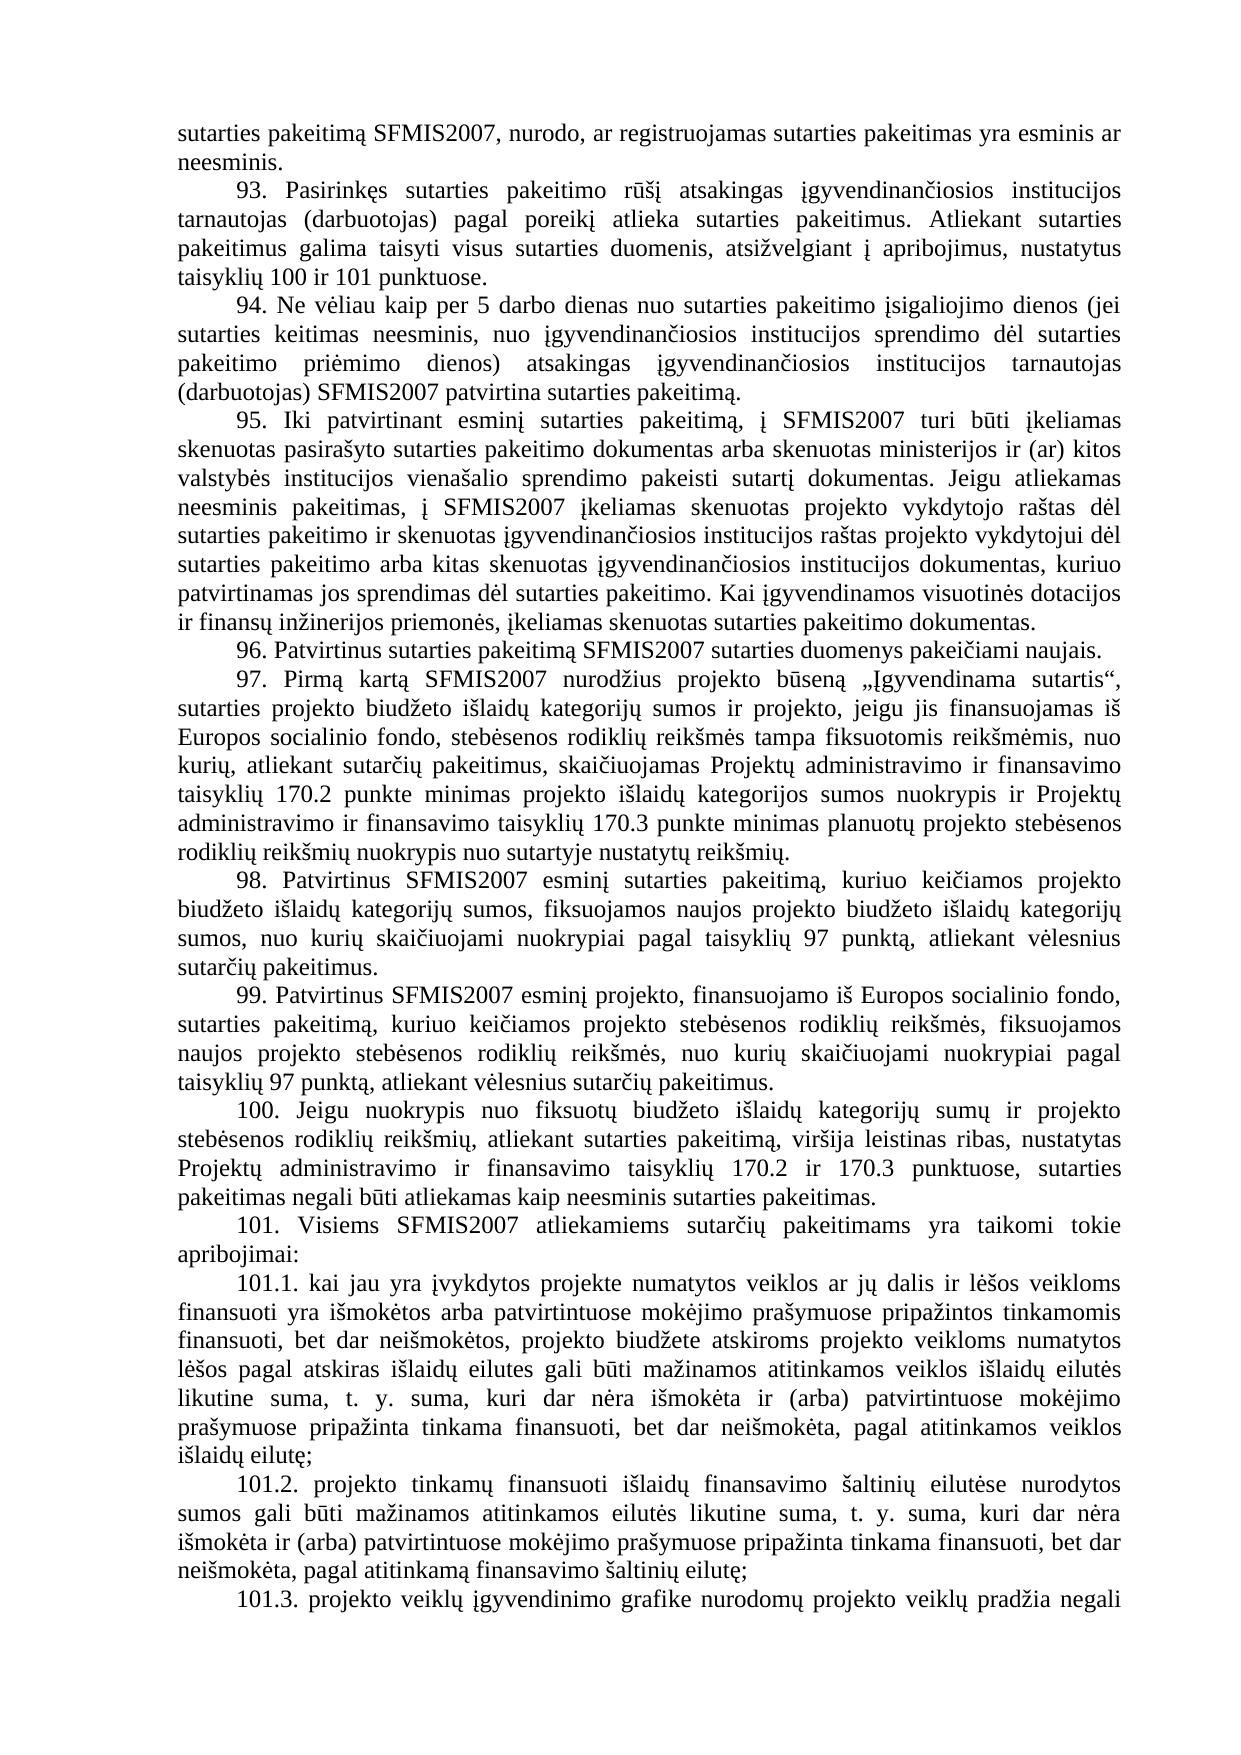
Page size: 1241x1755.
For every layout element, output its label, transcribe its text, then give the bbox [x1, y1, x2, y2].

text 100. Jeigu nuokrypis nuo fiksuotų biudžeto išlaidų kategorijų sumų ir projekto stebėsenos rodiklių reikšmių, atliekant sutarties pakeitimą, viršija leistinas ribas, nustatytas Projektų administravimo ir finansavimo taisyklių 170.2 ir 170.3 punktuose, sutarties pakeitimas negali būti atliekamas kaip neesminis sutarties pakeitimas. [177, 1096, 1122, 1211]
text sutarties pakeitimą SFMIS2007, nurodo, ar registruojamas sutarties pakeitimas yra esminis ar neesminis. [177, 118, 1122, 176]
text 101.2. projekto tinkamų finansuoti išlaidų finansavimo šaltinių eilutėse nurodytos sumos gali būti mažinamos atitinkamos eilutės likutine suma, t. y. suma, kuri dar nėra išmokėta ir (arba) patvirtintuose mokėjimo prašymuose pripažinta tinkama finansuoti, bet dar neišmokėta, pagal atitinkamą finansavimo šaltinių eilutę; [177, 1469, 1122, 1584]
text 96. Patvirtinus sutarties pakeitimą SFMIS2007 sutarties duomenys pakeičiami naujais. [177, 636, 1122, 664]
text 98. Patvirtinus SFMIS2007 esminį sutarties pakeitimą, kuriuo keičiamos projekto biudžeto išlaidų kategorijų sumos, fiksuojamos naujos projekto biudžeto išlaidų kategorijų sumos, nuo kurių skaičiuojami nuokrypiai pagal taisyklių 97 punktą, atliekant vėlesnius sutarčių pakeitimus. [177, 866, 1122, 981]
text 99. Patvirtinus SFMIS2007 esminį projekto, finansuojamo iš Europos socialinio fondo, sutarties pakeitimą, kuriuo keičiamos projekto stebėsenos rodiklių reikšmės, fiksuojamos naujos projekto stebėsenos rodiklių reikšmės, nuo kurių skaičiuojami nuokrypiai pagal taisyklių 97 punktą, atliekant vėlesnius sutarčių pakeitimus. [177, 981, 1122, 1096]
text 95. Iki patvirtinant esminį sutarties pakeitimą, į SFMIS2007 turi būti įkeliamas skenuotas pasirašyto sutarties pakeitimo dokumentas arba skenuotas ministerijos ir (ar) kitos valstybės institucijos vienašalio sprendimo pakeisti sutartį dokumentas. Jeigu atliekamas neesminis pakeitimas, į SFMIS2007 įkeliamas skenuotas projekto vykdytojo raštas dėl sutarties pakeitimo ir skenuotas įgyvendinančiosios institucijos raštas projekto vykdytojui dėl sutarties pakeitimo arba kitas skenuotas įgyvendinančiosios institucijos dokumentas, kuriuo patvirtinamas jos sprendimas dėl sutarties pakeitimo. Kai įgyvendinamos visuotinės dotacijos ir finansų inžinerijos priemonės, įkeliamas skenuotas sutarties pakeitimo dokumentas. [177, 406, 1122, 636]
text 101.3. projekto veiklų įgyvendinimo grafike nurodomų projekto veiklų pradžia negali [177, 1584, 1122, 1613]
text 93. Pasirinkęs sutarties pakeitimo rūšį atsakingas įgyvendinančiosios institucijos tarnautojas (darbuotojas) pagal poreikį atlieka sutarties pakeitimus. Atliekant sutarties pakeitimus galima taisyti visus sutarties duomenis, atsižvelgiant į apribojimus, nustatytus taisyklių 100 ir 101 punktuose. [177, 176, 1122, 291]
text 97. Pirmą kartą SFMIS2007 nurodžius projekto būseną „Įgyvendinama sutartis“, sutarties projekto biudžeto išlaidų kategorijų sumos ir projekto, jeigu jis finansuojamas iš Europos socialinio fondo, stebėsenos rodiklių reikšmės tampa fiksuotomis reikšmėmis, nuo kurių, atliekant sutarčių pakeitimus, skaičiuojamas Projektų administravimo ir finansavimo taisyklių 170.2 punkte minimas projekto išlaidų kategorijos sumos nuokrypis ir Projektų administravimo ir finansavimo taisyklių 170.3 punkte minimas planuotų projekto stebėsenos rodiklių reikšmių nuokrypis nuo sutartyje nustatytų reikšmių. [177, 664, 1122, 866]
text 101.1. kai jau yra įvykdytos projekte numatytos veiklos ar jų dalis ir lėšos veikloms finansuoti yra išmokėtos arba patvirtintuose mokėjimo prašymuose pripažintos tinkamomis finansuoti, bet dar neišmokėtos, projekto biudžete atskiroms projekto veikloms numatytos lėšos pagal atskiras išlaidų eilutes gali būti mažinamos atitinkamos veiklos išlaidų eilutės likutine suma, t. y. suma, kuri dar nėra išmokėta ir (arba) patvirtintuose mokėjimo prašymuose pripažinta tinkama finansuoti, bet dar neišmokėta, pagal atitinkamos veiklos išlaidų eilutę; [177, 1268, 1122, 1469]
text 101. Visiems SFMIS2007 atliekamiems sutarčių pakeitimams yra taikomi tokie apribojimai: [177, 1211, 1122, 1268]
text 94. Ne vėliau kaip per 5 darbo dienas nuo sutarties pakeitimo įsigaliojimo dienos (jei sutarties keitimas neesminis, nuo įgyvendinančiosios institucijos sprendimo dėl sutarties pakeitimo priėmimo dienos) atsakingas įgyvendinančiosios institucijos tarnautojas (darbuotojas) SFMIS2007 patvirtina sutarties pakeitimą. [177, 291, 1122, 406]
